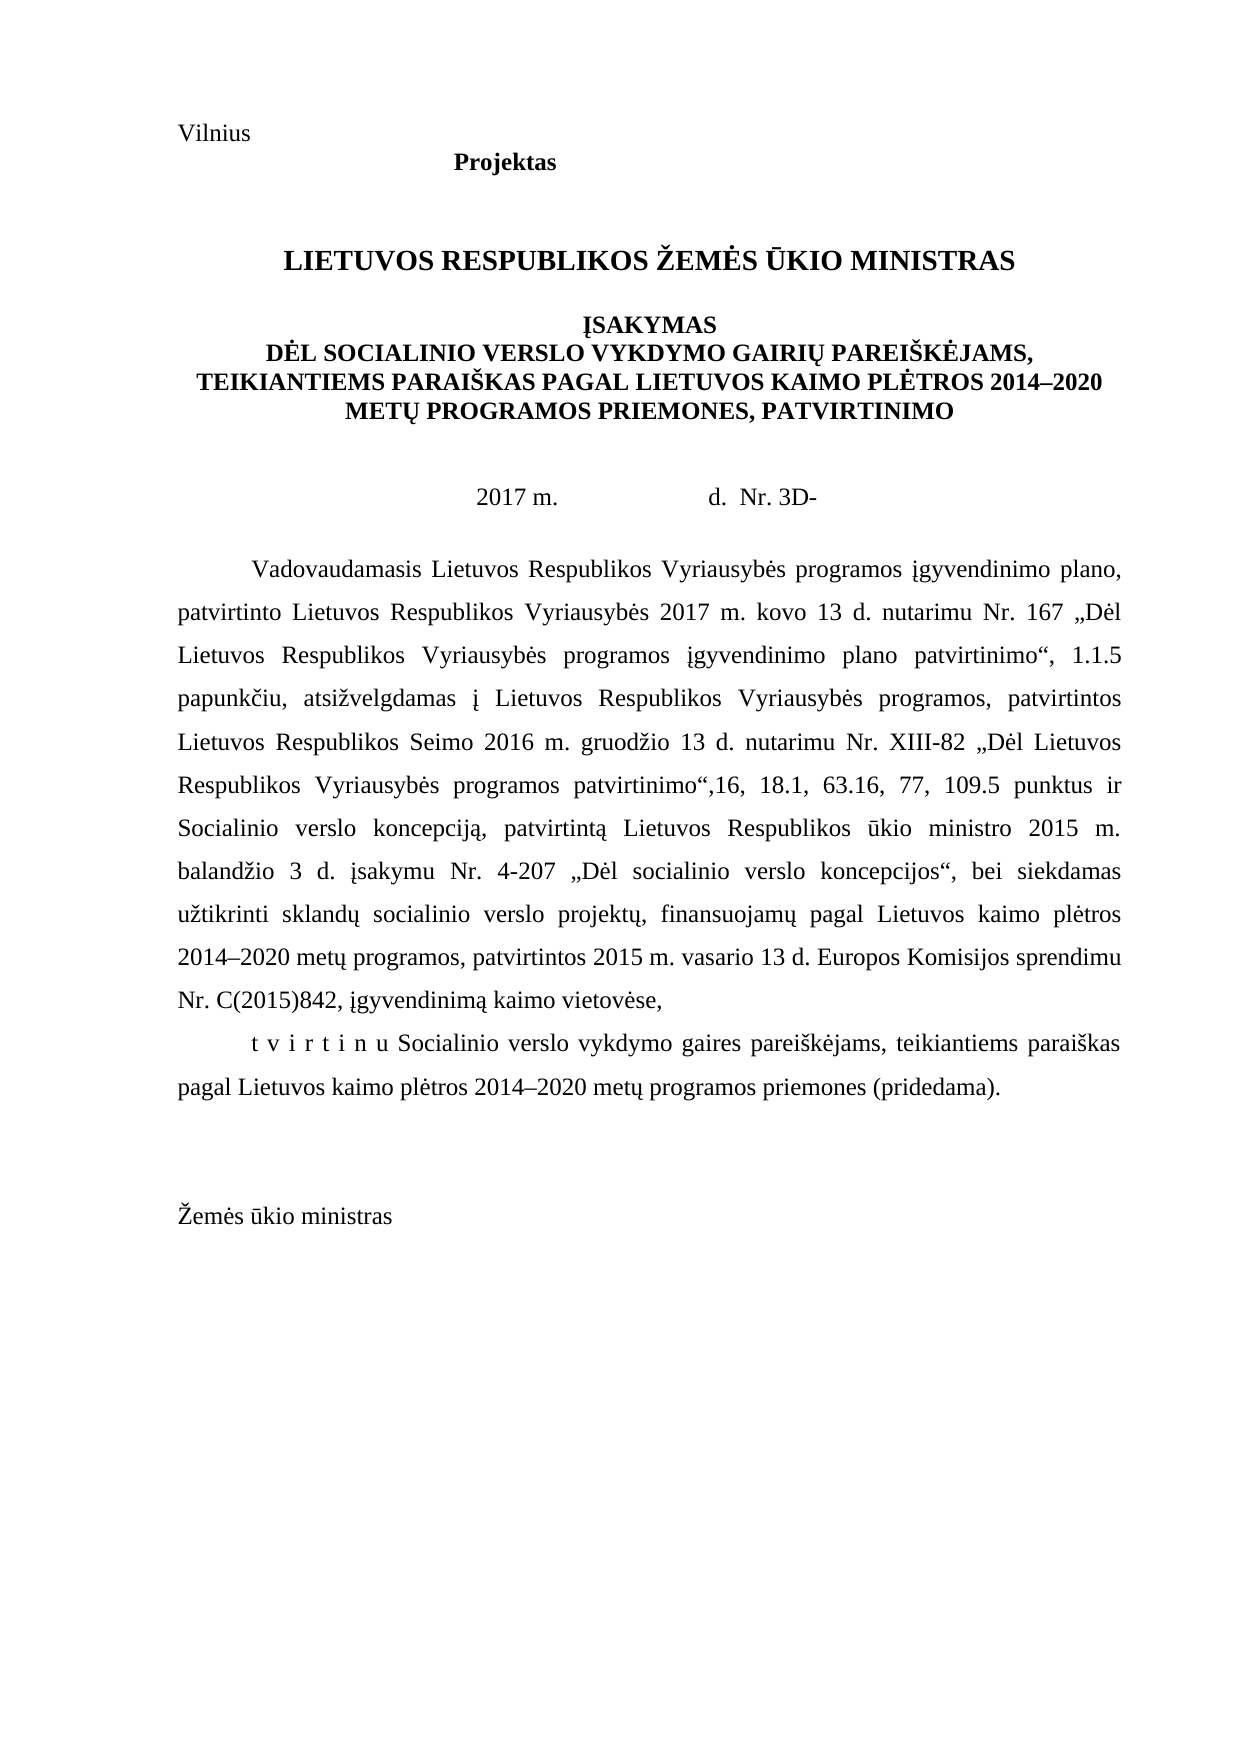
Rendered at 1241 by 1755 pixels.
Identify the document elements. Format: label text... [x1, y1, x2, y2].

text t v i r t i n u Socialinio verslo vykdymo gaires pareiškėjams, teikiantiems paraiškas pagal Lietuvos kaimo plėtros 2014–2020 metų programos priemones (pridedama). [177, 1028, 1122, 1100]
text Projektas [251, 147, 1122, 176]
text LIETUVOS RESPUBLIKOS ŽEMĖS ŪKIO MINISTRAS [177, 243, 1122, 276]
text ĮSAKYMAS [177, 310, 1122, 338]
text Vilnius [177, 118, 251, 147]
text DĖL SOCIALINIO VERSLO VYKDYMO GAIRIŲ PAREIŠKĖJAMS, TEIKIANTIEMS PARAIŠKAS PAGAL LIETUVOS KAIMO PLĖTROS 2014–2020 METŲ PROGRAMOS PRIEMONES, PATVIRTINIMO [177, 338, 1122, 425]
text 2017 m. d. Nr. 3D- [177, 482, 1122, 511]
text Vadovaudamasis Lietuvos Respublikos Vyriausybės programos įgyvendinimo plano, patvirtinto Lietuvos Respublikos Vyriausybės 2017 m. kovo 13 d. nutarimu Nr. 167 „Dėl Lietuvos Respublikos Vyriausybės programos įgyvendinimo plano patvirtinimo“, 1.1.5 papunkčiu, atsižvelgdamas į Lietuvos Respublikos Vyriausybės programos, patvirtintos Lietuvos Respublikos Seimo 2016 m. gruodžio 13 d. nutarimu Nr. XIII-82 „Dėl Lietuvos Respublikos Vyriausybės programos patvirtinimo“,16, 18.1, 63.16, 77, 109.5 punktus ir Socialinio verslo koncepciją, patvirtintą Lietuvos Respublikos ūkio ministro 2015 m. balandžio 3 d. įsakymu Nr. 4-207 „Dėl socialinio verslo koncepcijos“, bei siekdamas užtikrinti sklandų socialinio verslo projektų, finansuojamų pagal Lietuvos kaimo plėtros 2014–2020 metų programos, patvirtintos 2015 m. vasario 13 d. Europos Komisijos sprendimu Nr. C(2015)842, įgyvendinimą kaimo vietovėse, [177, 554, 1122, 1014]
text Žemės ūkio ministras [177, 1201, 1122, 1230]
